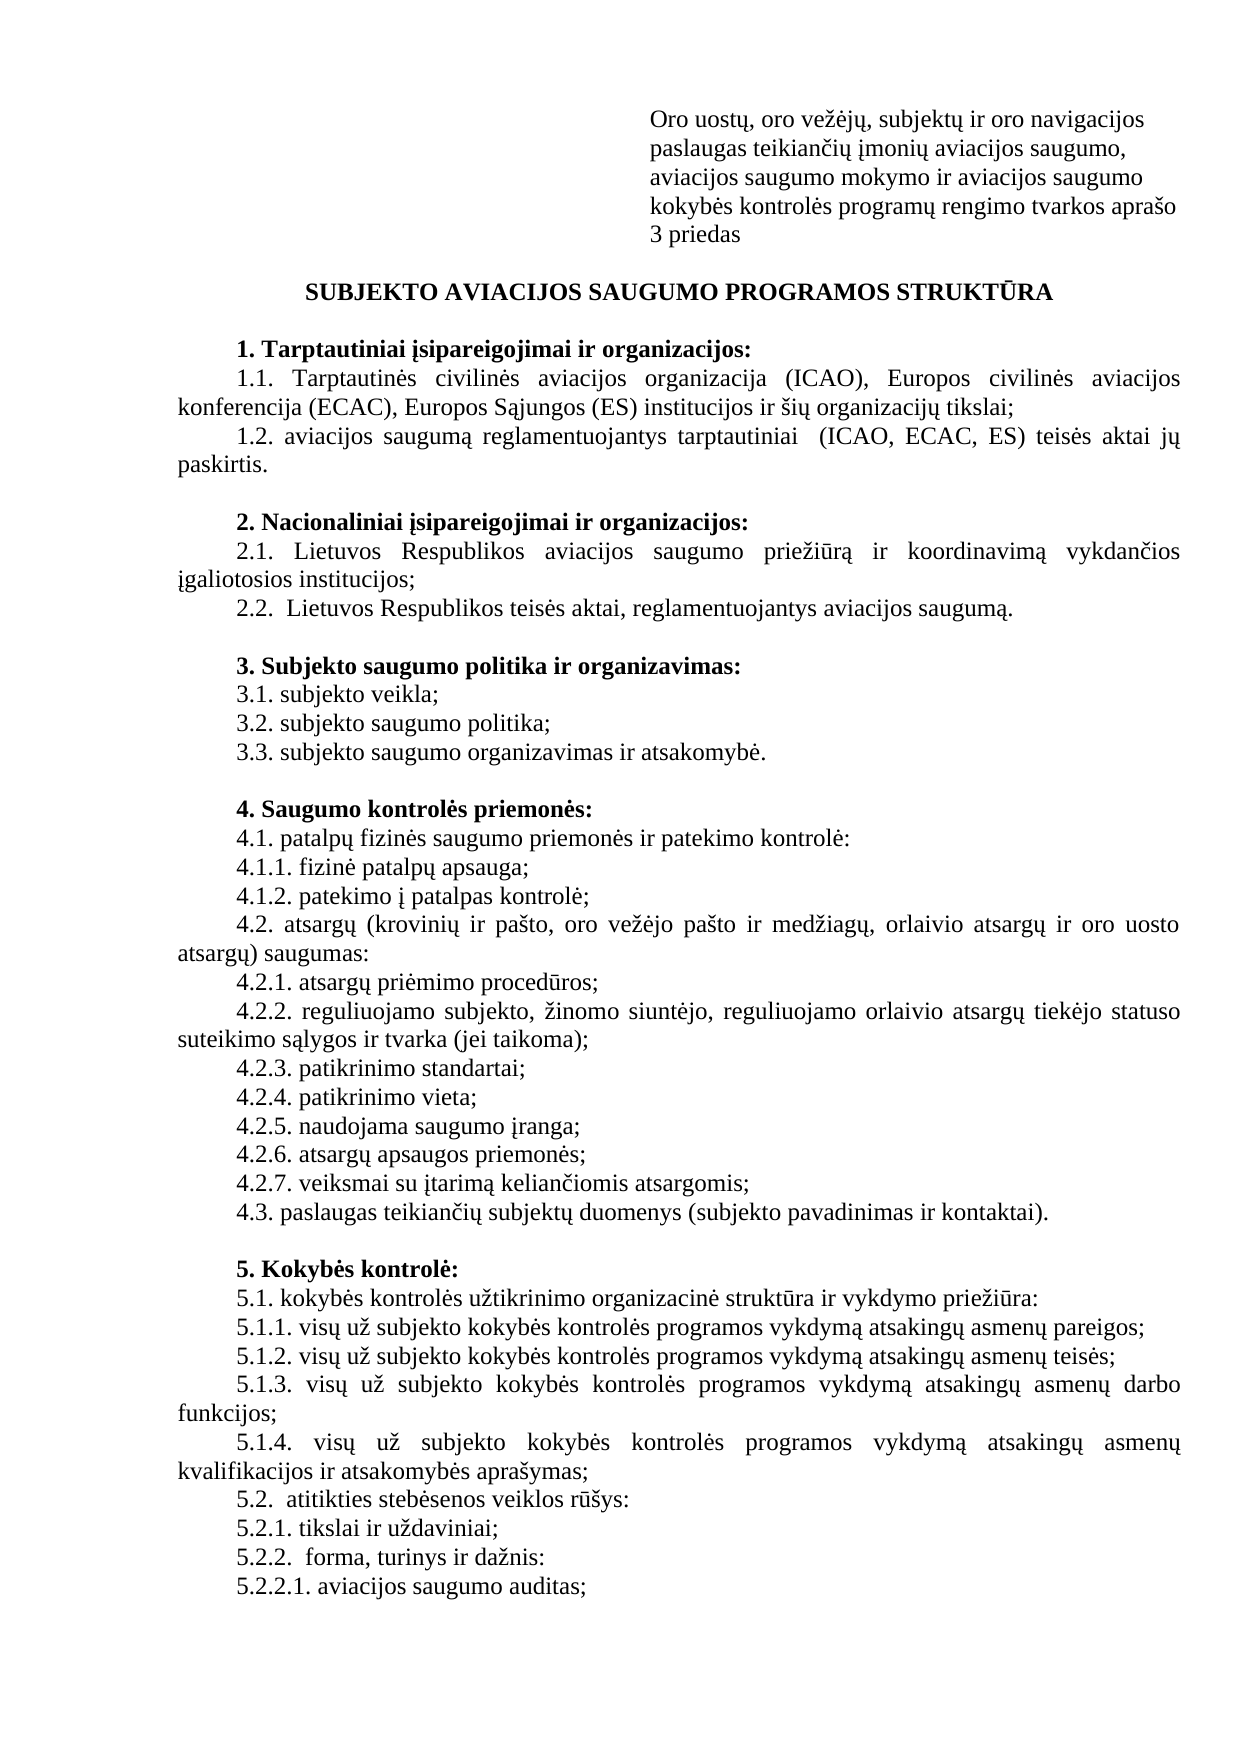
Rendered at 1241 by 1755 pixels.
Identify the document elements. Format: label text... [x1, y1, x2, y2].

text kokybės kontrolės programų rengimo tvarkos aprašo [649, 191, 1181, 219]
text 1. Tarptautiniai įsipareigojimai ir organizacijos: [177, 334, 1181, 363]
text 4.2.4. patikrinimo vieta; [177, 1082, 1181, 1111]
text 4. Saugumo kontrolės priemonės: [177, 794, 1181, 823]
text Subjekto AVIACIJOS SAUGUMO PROGRAMOS STRUKTŪRA [177, 277, 1181, 306]
text 4.2.2. reguliuojamo subjekto, žinomo siuntėjo, reguliuojamo orlaivio atsargų tiekėjo statuso suteikimo sąlygos ir tvarka (jei taikoma); [177, 996, 1181, 1053]
text 3.2. subjekto saugumo politika; [177, 708, 1181, 737]
text paslaugas teikiančių įmonių aviacijos saugumo, [649, 133, 1181, 162]
text 2. Nacionaliniai įsipareigojimai ir organizacijos: [177, 507, 1181, 536]
text 4.2. atsargų (krovinių ir pašto, oro vežėjo pašto ir medžiagų, orlaivio atsargų ir oro uosto atsargų) saugumas: [177, 909, 1181, 967]
text 1.1. Tarptautinės civilinės aviacijos organizacija (ICAO), Europos civilinės aviacijos konferencija (ECAC), Europos Sąjungos (ES) institucijos ir šių organizacijų tikslai; [177, 363, 1181, 421]
text 4.2.1. atsargų priėmimo procedūros; [177, 967, 1181, 996]
text 5.2.2.1. aviacijos saugumo auditas; [177, 1571, 1181, 1599]
text 5.1.2. visų už subjekto kokybės kontrolės programos vykdymą atsakingų asmenų teisės; [177, 1341, 1181, 1369]
text 5.2.2. forma, turinys ir dažnis: [177, 1542, 1181, 1571]
text 4.2.6. atsargų apsaugos priemonės; [177, 1139, 1181, 1168]
text Oro uostų, oro vežėjų, subjektų ir oro navigacijos [649, 104, 1181, 133]
text 5.1. kokybės kontrolės užtikrinimo organizacinė struktūra ir vykdymo priežiūra: [177, 1283, 1181, 1312]
text 4.2.3. patikrinimo standartai; [177, 1053, 1181, 1082]
text 3.3. subjekto saugumo organizavimas ir atsakomybė. [177, 737, 1181, 766]
text 2.1. Lietuvos Respublikos aviacijos saugumo priežiūrą ir koordinavimą vykdančios įgaliotosios institucijos; [177, 536, 1181, 593]
text 1.2. aviacijos saugumą reglamentuojantys tarptautiniai (ICAO, ECAC, ES) teisės aktai jų paskirtis. [177, 421, 1181, 478]
text 4.1.2. patekimo į patalpas kontrolė; [177, 881, 1181, 909]
text 4.1. patalpų fizinės saugumo priemonės ir patekimo kontrolė: [177, 823, 1181, 852]
text 4.3. paslaugas teikiančių subjektų duomenys (subjekto pavadinimas ir kontaktai). [177, 1197, 1181, 1226]
text 4.1.1. fizinė patalpų apsauga; [177, 852, 1181, 881]
text 5.2. atitikties stebėsenos veiklos rūšys: [177, 1484, 1181, 1513]
text 5. Kokybės kontrolė: [177, 1254, 1181, 1283]
text 3. Subjekto saugumo politika ir organizavimas: [177, 651, 1181, 679]
text 3.1. subjekto veikla; [177, 679, 1181, 708]
text aviacijos saugumo mokymo ir aviacijos saugumo [649, 162, 1181, 191]
text 3 priedas [649, 219, 1181, 248]
text 5.1.1. visų už subjekto kokybės kontrolės programos vykdymą atsakingų asmenų pareigos; [177, 1312, 1181, 1341]
text 5.1.4. visų už subjekto kokybės kontrolės programos vykdymą atsakingų asmenų kvalifikacijos ir atsakomybės aprašymas; [177, 1427, 1181, 1484]
text 5.2.1. tikslai ir uždaviniai; [177, 1513, 1181, 1542]
text 4.2.5. naudojama saugumo įranga; [177, 1111, 1181, 1139]
text 2.2. Lietuvos Respublikos teisės aktai, reglamentuojantys aviacijos saugumą. [177, 593, 1181, 622]
text 4.2.7. veiksmai su įtarimą keliančiomis atsargomis; [177, 1168, 1181, 1197]
text 5.1.3. visų už subjekto kokybės kontrolės programos vykdymą atsakingų asmenų darbo funkcijos; [177, 1369, 1181, 1427]
